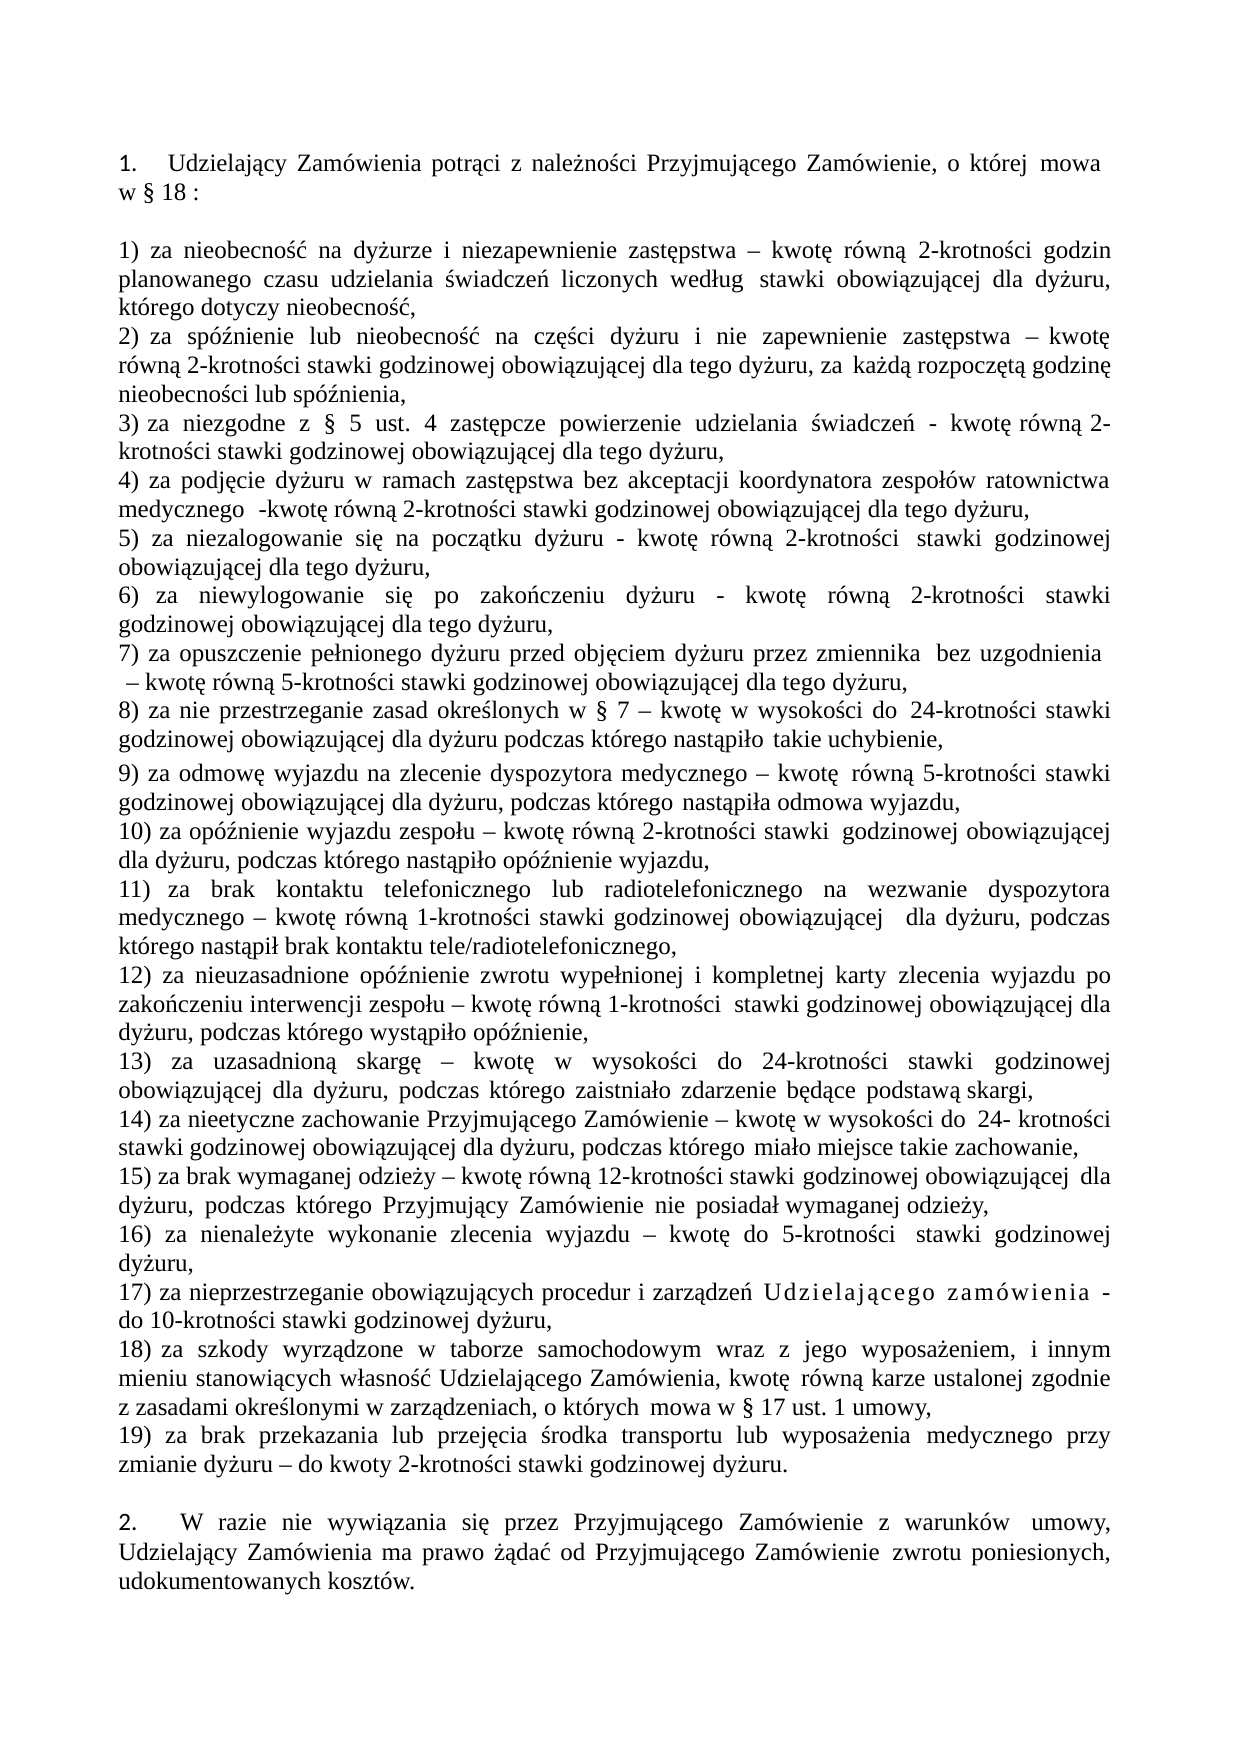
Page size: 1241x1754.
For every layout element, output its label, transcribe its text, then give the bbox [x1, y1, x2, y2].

list 8) za nie przestrzeganie zasad określonych w § 7 – kwotę w wysokości do 24-krotności stawki godzinowej obowiązującej dla dyżuru podczas którego nastąpiło takie uchybienie, [118, 696, 1111, 753]
list 4) za podjęcie dyżuru w ramach zastępstwa bez akceptacji koordynatora zespołów ratownictwa medycznego -kwotę równą 2-krotności stawki godzinowej obowiązującej dla tego dyżuru, [118, 465, 1111, 523]
list 2) za spóźnienie lub nieobecność na części dyżuru i nie zapewnienie zastępstwa – kwotę równą 2-krotności stawki godzinowej obowiązującej dla tego dyżuru, za każdą rozpoczętą godzinę nieobecności lub spóźnienia, [118, 321, 1111, 408]
list 13) za uzasadnioną skargę – kwotę w wysokości do 24-krotności stawki godzinowej obowiązującej dla dyżuru, podczas którego zaistniało zdarzenie będące podstawą skargi, [118, 1046, 1111, 1104]
list 17) za nieprzestrzeganie obowiązujących procedur i zarządzeń Udzielającego zamówienia - do 10-krotności stawki godzinowej dyżuru, [118, 1277, 1111, 1334]
list 16) za nienależyte wykonanie zlecenia wyjazdu – kwotę do 5-krotności stawki godzinowej dyżuru, [118, 1219, 1111, 1276]
list 11) za brak kontaktu telefonicznego lub radiotelefonicznego na wezwanie dyspozytora medycznego – kwotę równą 1-krotności stawki godzinowej obowiązującej dla dyżuru, podczas którego nastąpił brak kontaktu tele/radiotelefonicznego, [118, 874, 1111, 960]
list Udzielający Zamówienia potrąci z należności Przyjmującego Zamówienie, o której mowa w § 18 : [118, 147, 1111, 206]
list 18) za szkody wyrządzone w taborze samochodowym wraz z jego wyposażeniem, i innym mieniu stanowiących własność Udzielającego Zamówienia, kwotę równą karze ustalonej zgodnie z zasadami określonymi w zarządzeniach, o których mowa w § 17 ust. 1 umowy, [118, 1334, 1111, 1420]
list 15) za brak wymaganej odzieży – kwotę równą 12-krotności stawki godzinowej obowiązującej dla dyżuru, podczas którego Przyjmujący Zamówienie nie posiadał wymaganej odzieży, [118, 1161, 1111, 1219]
list 9) za odmowę wyjazdu na zlecenie dyspozytora medycznego – kwotę równą 5-krotności stawki godzinowej obowiązującej dla dyżuru, podczas którego nastąpiła odmowa wyjazdu, [118, 758, 1111, 816]
list 3) za niezgodne z § 5 ust. 4 zastępcze powierzenie udzielania świadczeń - kwotę równą 2-krotności stawki godzinowej obowiązującej dla tego dyżuru, [118, 408, 1111, 465]
list W razie nie wywiązania się przez Przyjmującego Zamówienie z warunków umowy, Udzielający Zamówienia ma prawo żądać od Przyjmującego Zamówienie zwrotu poniesionych, udokumentowanych kosztów. [118, 1507, 1111, 1594]
list 19) za brak przekazania lub przejęcia środka transportu lub wyposażenia medycznego przy zmianie dyżuru – do kwoty 2-krotności stawki godzinowej dyżuru. [118, 1420, 1111, 1478]
list 7) za opuszczenie pełnionego dyżuru przed objęciem dyżuru przez zmiennika bez uzgodnienia – kwotę równą 5-krotności stawki godzinowej obowiązującej dla tego dyżuru, [118, 638, 1111, 695]
list 12) za nieuzasadnione opóźnienie zwrotu wypełnionej i kompletnej karty zlecenia wyjazdu po zakończeniu interwencji zespołu – kwotę równą 1-krotności stawki godzinowej obowiązującej dla dyżuru, podczas którego wystąpiło opóźnienie, [118, 960, 1111, 1046]
list 5) za niezalogowanie się na początku dyżuru - kwotę równą 2-krotności stawki godzinowej obowiązującej dla tego dyżuru, [118, 523, 1111, 580]
list 10) za opóźnienie wyjazdu zespołu – kwotę równą 2-krotności stawki godzinowej obowiązującej dla dyżuru, podczas którego nastąpiło opóźnienie wyjazdu, [118, 816, 1111, 874]
list 6) za niewylogowanie się po zakończeniu dyżuru - kwotę równą 2-krotności stawki godzinowej obowiązującej dla tego dyżuru, [118, 580, 1111, 638]
list 1) za nieobecność na dyżurze i niezapewnienie zastępstwa – kwotę równą 2-krotności godzin planowanego czasu udzielania świadczeń liczonych według stawki obowiązującej dla dyżuru, którego dotyczy nieobecność, [118, 235, 1111, 321]
list 14) za nieetyczne zachowanie Przyjmującego Zamówienie – kwotę w wysokości do 24- krotności stawki godzinowej obowiązującej dla dyżuru, podczas którego miało miejsce takie zachowanie, [118, 1104, 1111, 1161]
